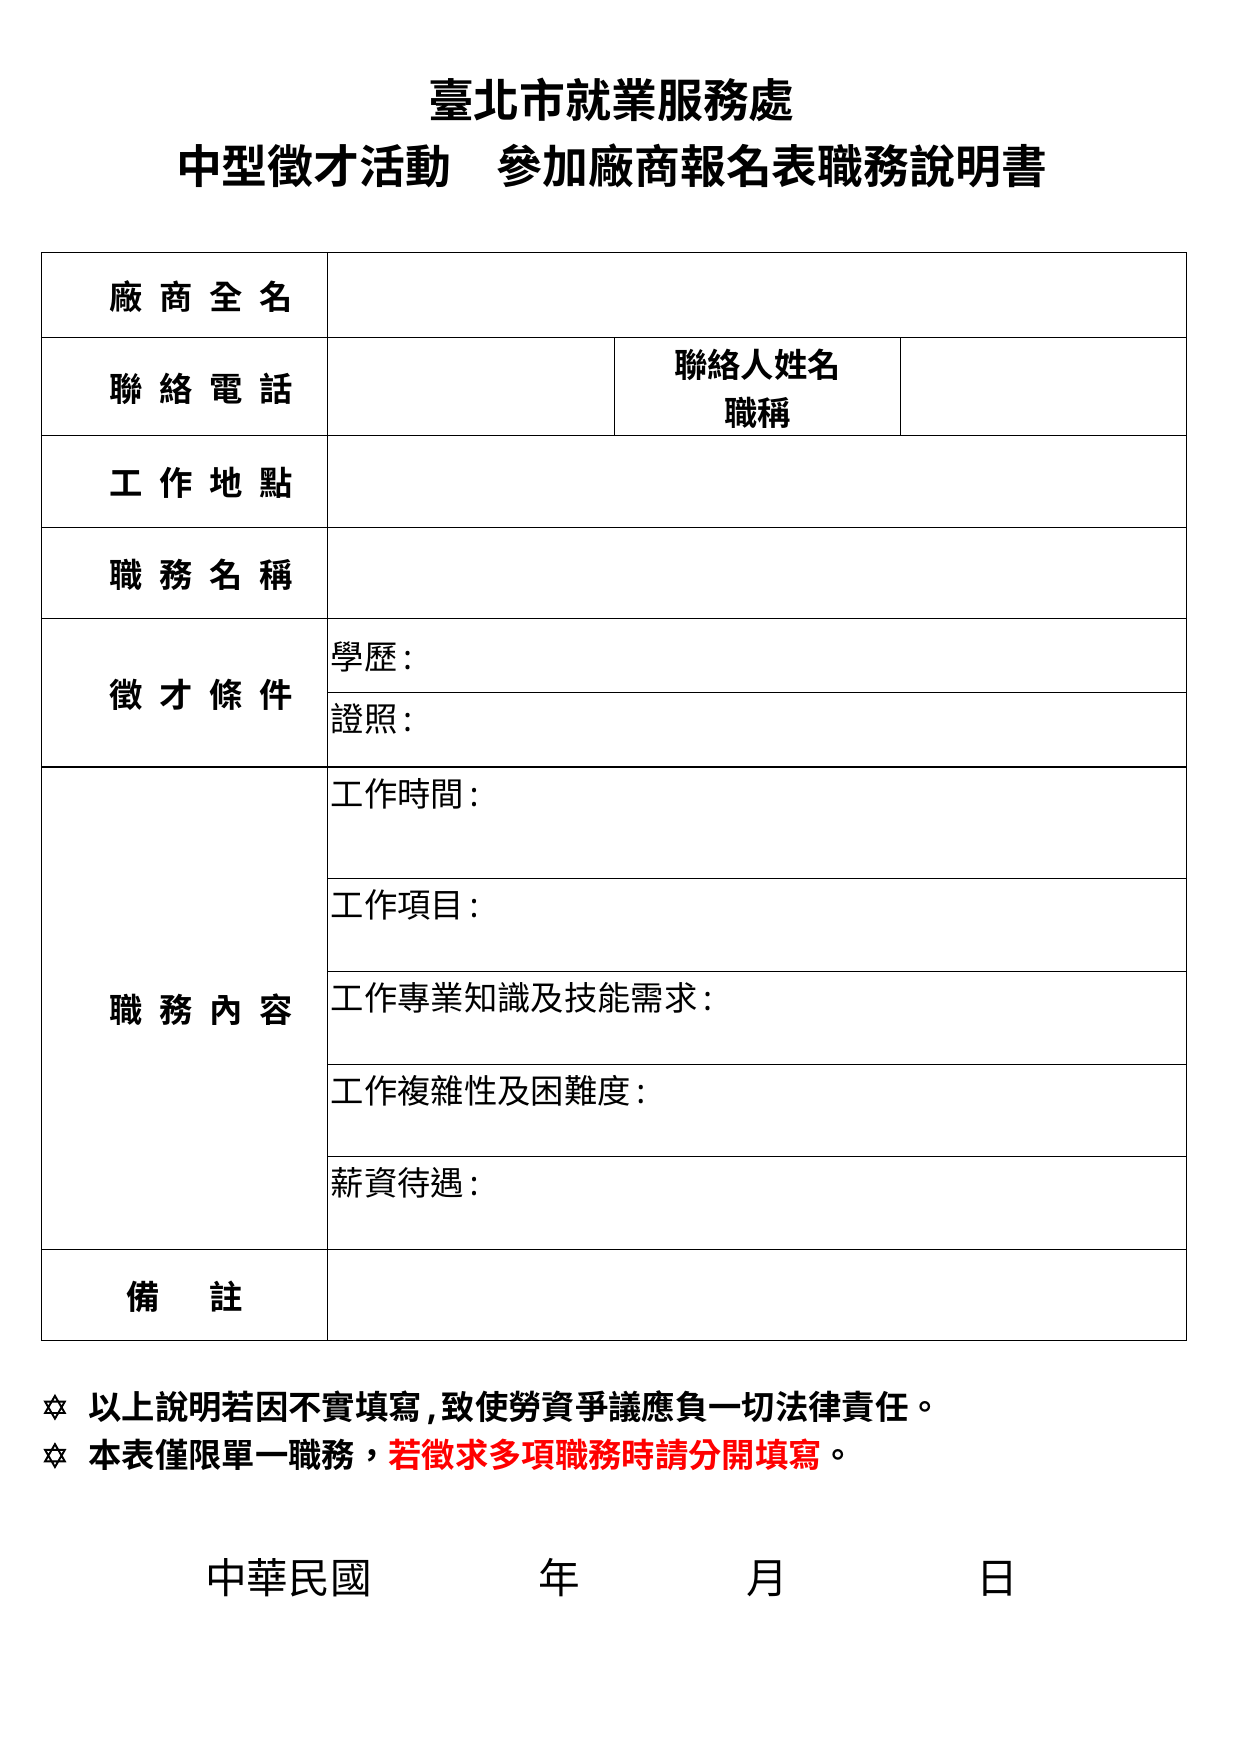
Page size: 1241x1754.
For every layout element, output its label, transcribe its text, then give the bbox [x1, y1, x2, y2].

table_cell 工 作 地 點 [42, 436, 327, 527]
table_cell 薪資待遇: [328, 1157, 1186, 1248]
table_cell [328, 338, 614, 435]
table_cell 聯絡人姓名 職稱 [615, 338, 900, 435]
table_cell 工作項目: [328, 879, 1186, 971]
text 中華民國 年 月 日 [41, 1546, 1181, 1606]
table_cell 徵 才 條 件 [42, 619, 327, 766]
table_cell 職 務 內 容 [42, 768, 327, 1248]
table_header [328, 253, 1186, 337]
text 臺北市就業服務處 [41, 64, 1181, 131]
table_header 廠 商 全 名 [42, 253, 327, 337]
table_cell 工作複雜性及困難度: [328, 1065, 1186, 1156]
table_cell 聯 絡 電 話 [42, 338, 327, 435]
table_cell 證照: [328, 693, 1186, 766]
table_cell 職 務 名 稱 [42, 528, 327, 618]
table_cell [328, 1250, 1186, 1340]
text  以上說明若因不實填寫,致使勞資爭議應負一切法律責任。 [41, 1381, 1181, 1429]
table_cell 學歷: [328, 619, 1186, 692]
table_cell 備 註 [42, 1250, 327, 1340]
table_cell [328, 528, 1186, 618]
table_cell [901, 338, 1186, 435]
table_cell [328, 436, 1186, 527]
table_cell 工作專業知識及技能需求: [328, 972, 1186, 1064]
table_cell 工作時間: [328, 768, 1186, 878]
text 中型徵才活動 參加廠商報名表職務說明書 [41, 131, 1181, 197]
text  本表僅限單一職務，若徵求多項職務時請分開填寫。 [41, 1429, 1181, 1477]
